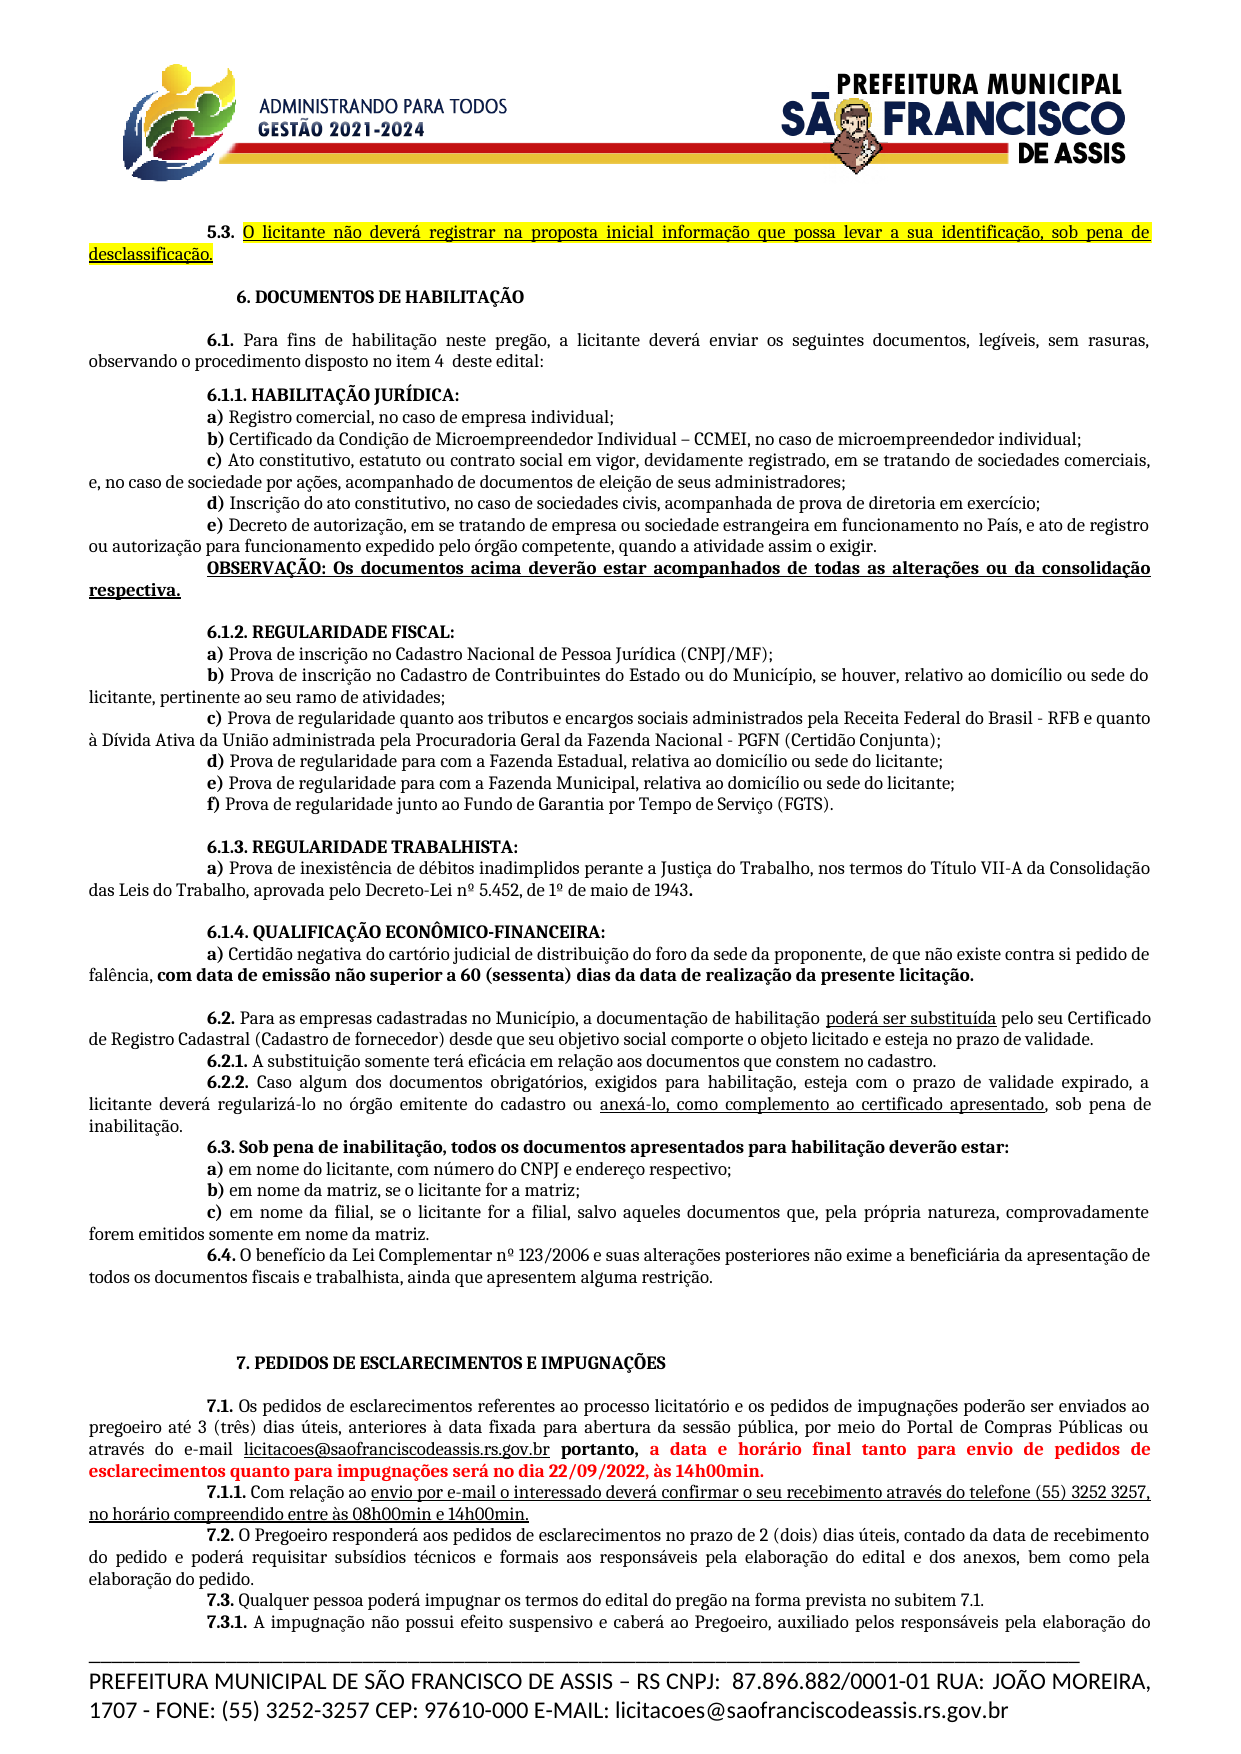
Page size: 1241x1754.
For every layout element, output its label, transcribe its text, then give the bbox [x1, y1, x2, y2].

text 6.1.1. HABILITAÇÃO JURÍDICA: [89, 385, 1152, 407]
text a) em nome do licitante, com número do CNPJ e endereço respectivo; [89, 1158, 1152, 1180]
text 6.2. Para as empresas cadastradas no Município, a documentação de habilitação poderá ser substituída pelo seu Certificado de Registro Cadastral (Cadastro de fornecedor) desde que seu objetivo social comporte o objeto licitado e esteja no prazo de validade. [89, 1007, 1152, 1051]
text OBSERVAÇÃO: Os documentos acima deverão estar acompanhados de todas as alterações ou da consolidação respectiva. [89, 557, 1152, 601]
text a) Registro comercial, no caso de empresa individual; [89, 407, 1152, 428]
text 7.3. Qualquer pessoa poderá impugnar os termos do edital do pregão na forma prevista no subitem 7.1. [89, 1589, 1152, 1611]
text 7.2. O Pregoeiro responderá aos pedidos de esclarecimentos no prazo de 2 (dois) dias úteis, contado da data de recebimento do pedido e poderá requisitar subsídios técnicos e formais aos responsáveis pela elaboração do edital e dos anexos, bem como pela elaboração do pedido. [89, 1525, 1152, 1589]
text c) Prova de regularidade quanto aos tributos e encargos sociais administrados pela Receita Federal do Brasil - RFB e quanto à Dívida Ativa da União administrada pela Procuradoria Geral da Fazenda Nacional - PGFN (Certidão Conjunta); [89, 708, 1152, 751]
text 6.1.3. REGULARIDADE TRABALHISTA: [89, 836, 1152, 858]
text e) Prova de regularidade para com a Fazenda Municipal, relativa ao domicílio ou sede do licitante; [89, 772, 1152, 794]
text 7.3.1. A impugnação não possui efeito suspensivo e caberá ao Pregoeiro, auxiliado pelos responsáveis pela elaboração do [89, 1611, 1152, 1633]
text 6.4. O benefício da Lei Complementar nº 123/2006 e suas alterações posteriores não exime a beneficiária da apresentação de todos os documentos fiscais e trabalhista, ainda que apresentem alguma restrição. [89, 1244, 1152, 1288]
text 6.2.2. Caso algum dos documentos obrigatórios, exigidos para habilitação, esteja com o prazo de validade expirado, a licitante deverá regularizá-lo no órgão emitente do cadastro ou anexá-lo, como complemento ao certificado apresentado, sob pena de inabilitação. [89, 1072, 1152, 1137]
text b) em nome da matriz, se o licitante for a matriz; [89, 1180, 1152, 1201]
text b) Prova de inscrição no Cadastro de Contribuintes do Estado ou do Município, se houver, relativo ao domicílio ou sede do licitante, pertinente ao seu ramo de atividades; [89, 664, 1152, 708]
text f) Prova de regularidade junto ao Fundo de Garantia por Tempo de Serviço (FGTS). [89, 794, 1152, 816]
text 6.2.1. A substituição somente terá eficácia em relação aos documentos que constem no cadastro. [89, 1051, 1152, 1072]
text e) Decreto de autorização, em se tratando de empresa ou sociedade estrangeira em funcionamento no País, e ato de registro ou autorização para funcionamento expedido pelo órgão competente, quando a atividade assim o exigir. [89, 514, 1152, 557]
text 7. PEDIDOS DE ESCLARECIMENTOS E IMPUGNAÇÕES [89, 1352, 1152, 1374]
text 7.1. Os pedidos de esclarecimentos referentes ao processo licitatório e os pedidos de impugnações poderão ser enviados ao pregoeiro até 3 (três) dias úteis, anteriores à data fixada para abertura da sessão pública, por meio do Portal de Compras Públicas ou através do e-mail licitacoes@saofranciscodeassis.rs.gov.br portanto, a data e horário final tanto para envio de pedidos de esclarecimentos quanto para impugnações será no dia 22/09/2022, às 14h00min. [89, 1396, 1152, 1482]
text c) Ato constitutivo, estatuto ou contrato social em vigor, devidamente registrado, em se tratando de sociedades comerciais, e, no caso de sociedade por ações, acompanhado de documentos de eleição de seus administradores; [89, 450, 1152, 493]
text 6.3. Sob pena de inabilitação, todos os documentos apresentados para habilitação deverão estar: [89, 1137, 1152, 1158]
text d) Prova de regularidade para com a Fazenda Estadual, relativa ao domicílio ou sede do licitante; [89, 751, 1152, 772]
text a) Prova de inscrição no Cadastro Nacional de Pessoa Jurídica (CNPJ/MF); [89, 643, 1152, 664]
text a) Prova de inexistência de débitos inadimplidos perante a Justiça do Trabalho, nos termos do Título VII-A da Consolidação das Leis do Trabalho, aprovada pelo Decreto-Lei nº 5.452, de 1º de maio de 1943. [89, 858, 1152, 901]
text b) Certificado da Condição de Microempreendedor Individual – CCMEI, no caso de microempreendedor individual; [89, 428, 1152, 450]
text 6. DOCUMENTOS DE HABILITAÇÃO [89, 286, 1152, 308]
text c) em nome da filial, se o licitante for a filial, salvo aqueles documentos que, pela própria natureza, comprovadamente forem emitidos somente em nome da matriz. [89, 1201, 1152, 1244]
text 6.1.4. QUALIFICAÇÃO ECONÔMICO-FINANCEIRA: [89, 922, 1152, 943]
text d) Inscrição do ato constitutivo, no caso de sociedades civis, acompanhada de prova de diretoria em exercício; [89, 493, 1152, 514]
text 6.1.2. REGULARIDADE FISCAL: [89, 621, 1152, 643]
text a) Certidão negativa do cartório judicial de distribuição do foro da sede da proponente, de que não existe contra si pedido de falência, com data de emissão não superior a 60 (sessenta) dias da data de realização da presente licitação. [89, 943, 1152, 987]
text 7.1.1. Com relação ao envio por e-mail o interessado deverá confirmar o seu recebimento através do telefone (55) 3252 3257, no horário compreendido entre às 08h00min e 14h00min. [89, 1482, 1152, 1525]
text 5.3. O licitante não deverá registrar na proposta inicial informação que possa levar a sua identificação, sob pena de desclassificação. [89, 222, 1152, 265]
text 6.1. Para fins de habilitação neste pregão, a licitante deverá enviar os seguintes documentos, legíveis, sem rasuras, observando o procedimento disposto no item 4 deste edital: [89, 329, 1152, 372]
